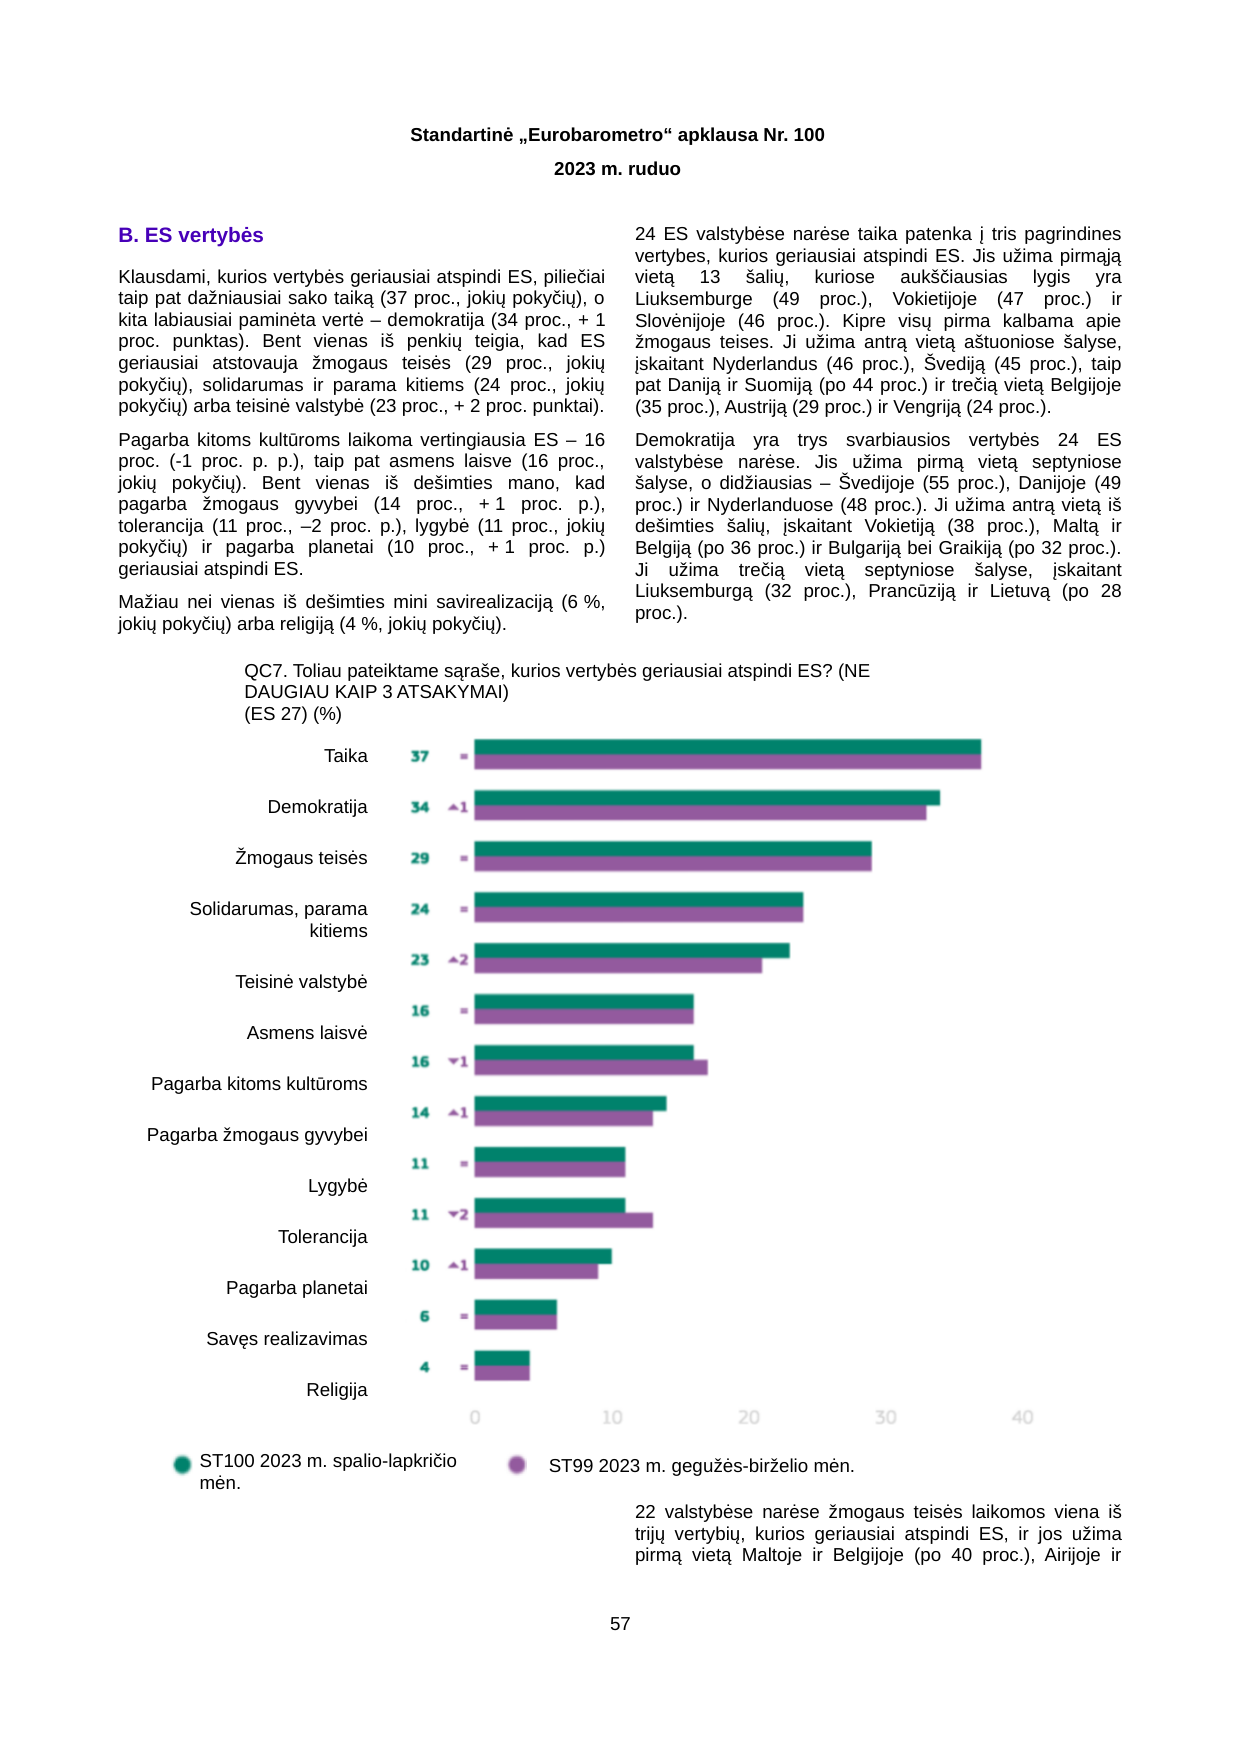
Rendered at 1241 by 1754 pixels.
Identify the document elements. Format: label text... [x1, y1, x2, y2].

text Pagarba kitoms kultūroms laikoma vertingiausia ES – 16 proc. (-1 proc. p. p.), taip pat asmens laisve (16 proc., jokių pokyčių). Bent vienas iš dešimties mano, kad pagarba žmogaus gyvybei (14 proc., + 1 proc. p.), tolerancija (11 proc., –2 proc. p.), lygybė (11 proc., jokių pokyčių) ir pagarba planetai (10 proc., + 1 proc. p.) geriausiai atspindi ES. [118, 428, 605, 579]
picture [405, 720, 1038, 1434]
text 24 ES valstybėse narėse taika patenka į tris pagrindines vertybes, kurios geriausiai atspindi ES. Jis užima pirmąją vietą 13 šalių, kuriose aukščiausias lygis yra Liuksemburge (49 proc.), Vokietijoje (47 proc.) ir Slovėnijoje (46 proc.). Kipre visų pirma kalbama apie žmogaus teises. Ji užima antrą vietą aštuoniose šalyse, įskaitant Nyderlandus (46 proc.), Švediją (45 proc.), taip pat Daniją ir Suomiją (po 44 proc.) ir trečią vietą Belgijoje (35 proc.), Austriją (29 proc.) ir Vengriją (24 proc.). [635, 223, 1122, 417]
text Mažiau nei vienas iš dešimties mini savirealizaciją (6 %, jokių pokyčių) arba religiją (4 %, jokių pokyčių). [118, 591, 605, 634]
text Klausdami, kurios vertybės geriausiai atspindi ES, piliečiai taip pat dažniausiai sako taiką (37 proc., jokių pokyčių), o kita labiausiai paminėta vertė – demokratija (34 proc., + 1 proc. punktas). Bent vienas iš penkių teigia, kad ES geriausiai atstovauja žmogaus teisės (29 proc., jokių pokyčių), solidarumas ir parama kitiems (24 proc., jokių pokyčių) arba teisinė valstybė (23 proc., + 2 proc. punktai). [118, 266, 605, 416]
text Demokratija yra trys svarbiausios vertybės 24 ES valstybėse narėse. Jis užima pirmą vietą septyniose šalyse, o didžiausias – Švedijoje (55 proc.), Danijoje (49 proc.) ir Nyderlanduose (48 proc.). Ji užima antrą vietą iš dešimties šalių, įskaitant Vokietiją (38 proc.), Maltą ir Belgiją (po 36 proc.) ir Bulgariją bei Graikiją (po 32 proc.). Ji užima trečią vietą septyniose šalyse, įskaitant Liuksemburgą (32 proc.), Prancūziją ir Lietuvą (po 28 proc.). [635, 429, 1122, 623]
picture [154, 1442, 527, 1489]
text 22 valstybėse narėse žmogaus teisės laikomos viena iš trijų vertybių, kurios geriausiai atspindi ES, ir jos užima pirmą vietą Maltoje ir Belgijoje (po 40 proc.), Airijoje ir Kipre (po 32 proc. Kipre su taika) ir Austrijoje (31 proc., solidariai ir remiant kitas valstybes). Žmogaus teisės užima antrą vietą aštuoniose šalyse, įskaitant Prancūziją (36 proc.), Latviją (35 proc.) ir Liuksemburgą (34 proc.), o trečią vietą – devyniose šalyse, įskaitant Švediją (41 proc.), Nyderlandus (40 proc.) ir Daniją (38 proc.). [635, 635, 1122, 1566]
subtitle B. ES vertybės [118, 223, 605, 247]
